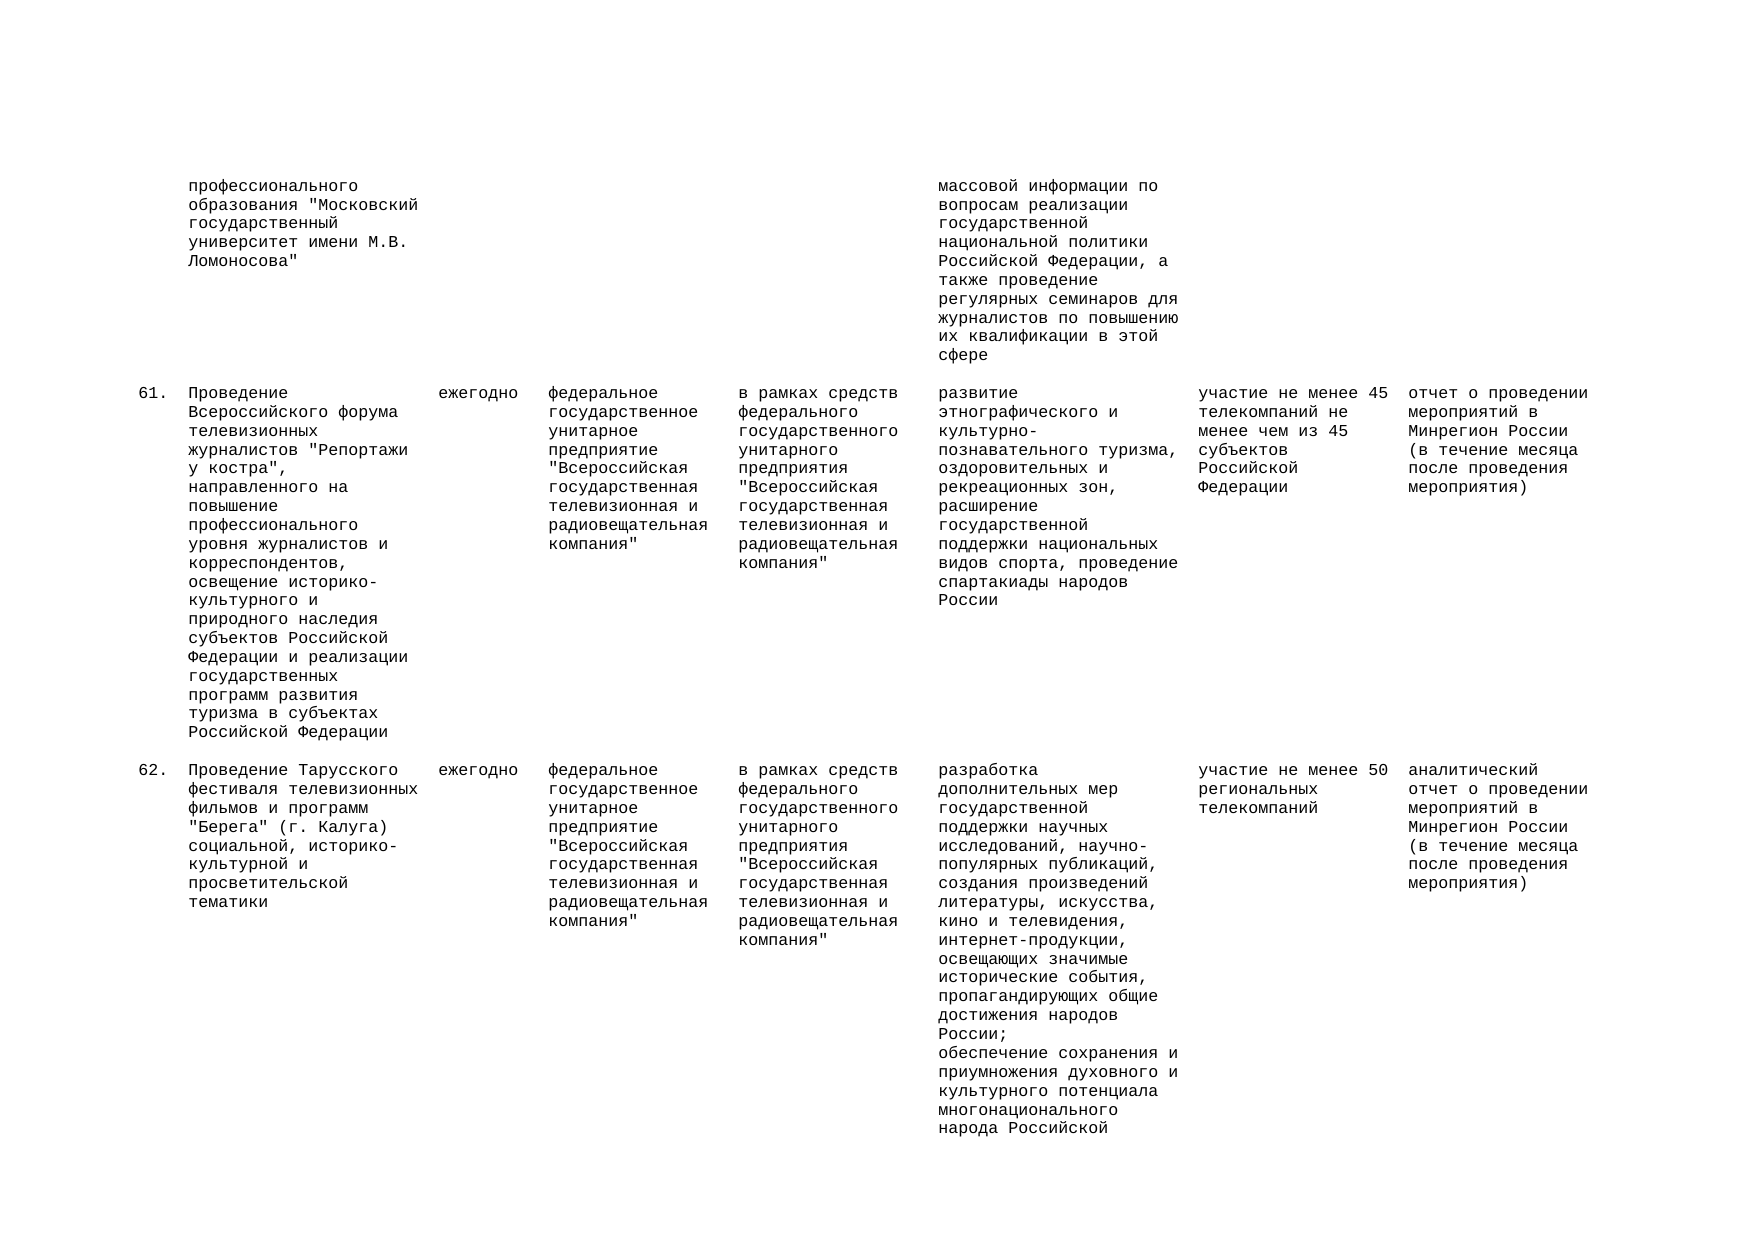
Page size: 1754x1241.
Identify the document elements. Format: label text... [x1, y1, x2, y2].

text фильмов и программ унитарное государственного государственной телекомпаний мероприятий в [118, 799, 1636, 818]
text субъектов Российской [118, 630, 1636, 648]
text Российской Федерации [118, 724, 1636, 743]
text повышение телевизионная и государственная расширение [118, 498, 1636, 517]
text 62. Проведение Тарусского ежегодно федеральное в рамках средств разработка участие не менее 50 аналитический [118, 762, 1636, 781]
text образования "Московский вопросам реализации [118, 196, 1636, 215]
text корреспондентов, компания" видов спорта, проведение [118, 554, 1636, 573]
text обеспечение сохранения и [118, 1044, 1636, 1063]
text компания" радиовещательная кино и телевидения, [118, 912, 1636, 931]
text телевизионных унитарное государственного культурно- менее чем из 45 Минрегион России [118, 422, 1636, 441]
text Всероссийского форума государственное федерального этнографического и телекомпаний не мероприятий в [118, 403, 1636, 422]
text профессионального массовой информации по [118, 177, 1636, 196]
text социальной, историко- "Всероссийская предприятия исследований, научно- (в течение месяца [118, 837, 1636, 856]
text регулярных семинаров для [118, 290, 1636, 309]
text народа Российской [118, 1120, 1636, 1139]
text журналистов по повышению [118, 309, 1636, 328]
text уровня журналистов и компания" радиовещательная поддержки национальных [118, 535, 1636, 554]
text профессионального радиовещательная телевизионная и государственной [118, 517, 1636, 535]
text у костра", "Всероссийская предприятия оздоровительных и Российской после проведения [118, 460, 1636, 479]
text программ развития [118, 686, 1636, 705]
text направленного на государственная "Всероссийская рекреационных зон, Федерации мероприятия) [118, 479, 1636, 498]
text культурной и государственная "Всероссийская популярных публикаций, после проведения [118, 856, 1636, 875]
text Федерации и реализации [118, 648, 1636, 667]
text приумножения духовного и [118, 1063, 1636, 1082]
text государственных [118, 667, 1636, 686]
text 61. Проведение ежегодно федеральное в рамках средств развитие участие не менее 45 отчет о проведении [118, 384, 1636, 403]
text пропагандирующих общие [118, 988, 1636, 1007]
text "Берега" (г. Калуга) предприятие унитарного поддержки научных Минрегион России [118, 818, 1636, 837]
text культурного и России [118, 592, 1636, 611]
text многонационального [118, 1101, 1636, 1120]
text достижения народов [118, 1007, 1636, 1026]
text компания" интернет-продукции, [118, 931, 1636, 950]
text освещение историко- спартакиады народов [118, 573, 1636, 592]
text журналистов "Репортажи предприятие унитарного познавательного туризма, субъектов (в течение месяца [118, 441, 1636, 460]
text туризма в субъектах [118, 705, 1636, 724]
text освещающих значимые [118, 950, 1636, 969]
text России; [118, 1026, 1636, 1044]
text Ломоносова" Российской Федерации, а [118, 253, 1636, 271]
text также проведение [118, 271, 1636, 290]
text культурного потенциала [118, 1082, 1636, 1101]
text тематики радиовещательная телевизионная и литературы, искусства, [118, 894, 1636, 912]
text исторические события, [118, 969, 1636, 988]
text государственный государственной [118, 215, 1636, 234]
text фестиваля телевизионных государственное федерального дополнительных мер региональных отчет о проведении [118, 781, 1636, 799]
text просветительской телевизионная и государственная создания произведений мероприятия) [118, 875, 1636, 894]
text природного наследия [118, 611, 1636, 630]
text сфере [118, 347, 1636, 366]
text их квалификации в этой [118, 328, 1636, 347]
text университет имени М.В. национальной политики [118, 234, 1636, 253]
